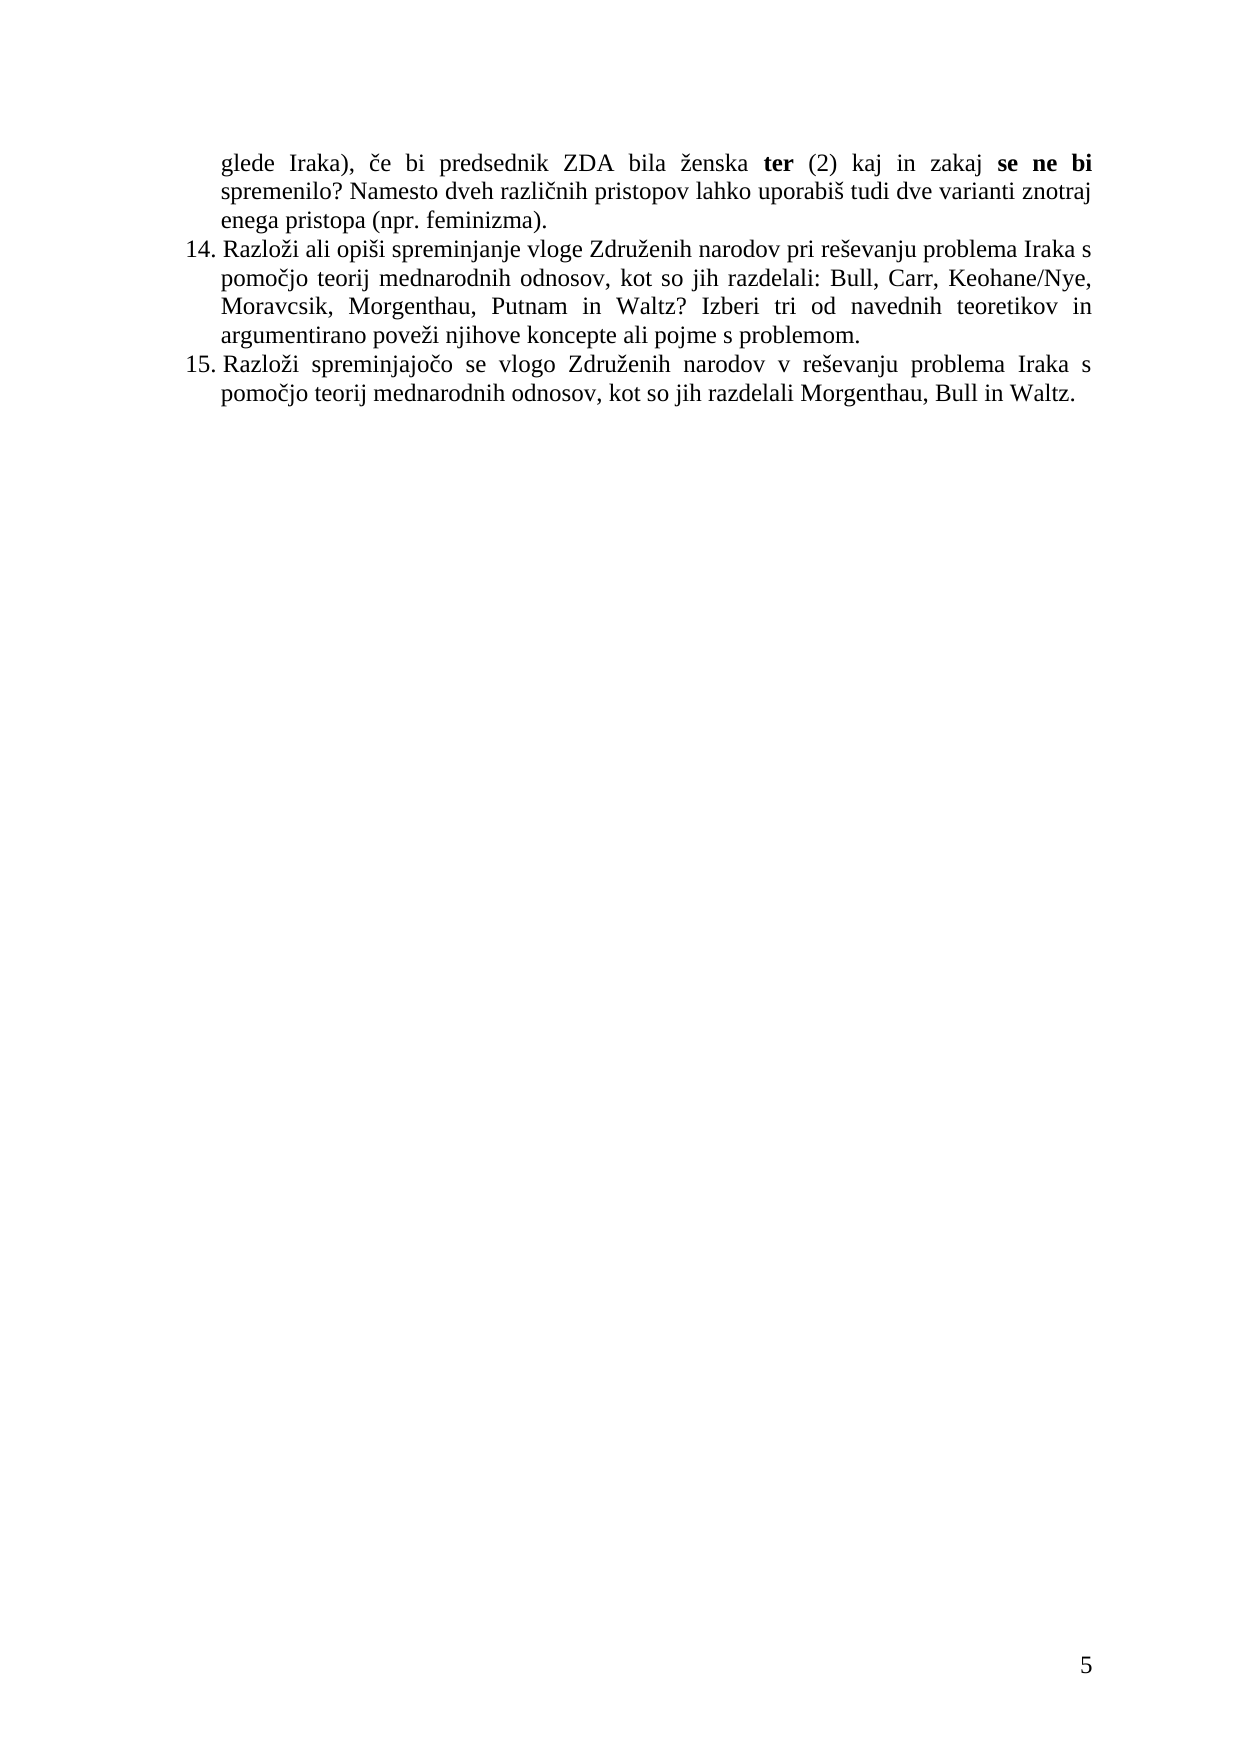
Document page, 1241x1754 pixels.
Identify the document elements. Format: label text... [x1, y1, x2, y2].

list glede Iraka), če bi predsednik ZDA bila ženska ter (2) kaj in zakaj se ne bi spremenilo? Namesto dveh različnih pristopov lahko uporabiš tudi dve varianti znotraj enega pristopa (npr. feminizma). [185, 148, 1093, 234]
list Razloži ali opiši spreminjanje vloge Združenih narodov pri reševanju problema Iraka s pomočjo teorij mednarodnih odnosov, kot so jih razdelali: Bull, Carr, Keohane/Nye, Moravcsik, Morgenthau, Putnam in Waltz? Izberi tri od navednih teoretikov in argumentirano poveži njihove koncepte ali pojme s problemom. [185, 234, 1093, 349]
list Razloži spreminjajočo se vlogo Združenih narodov v reševanju problema Iraka s pomočjo teorij mednarodnih odnosov, kot so jih razdelali Morgenthau, Bull in Waltz. [185, 349, 1093, 406]
